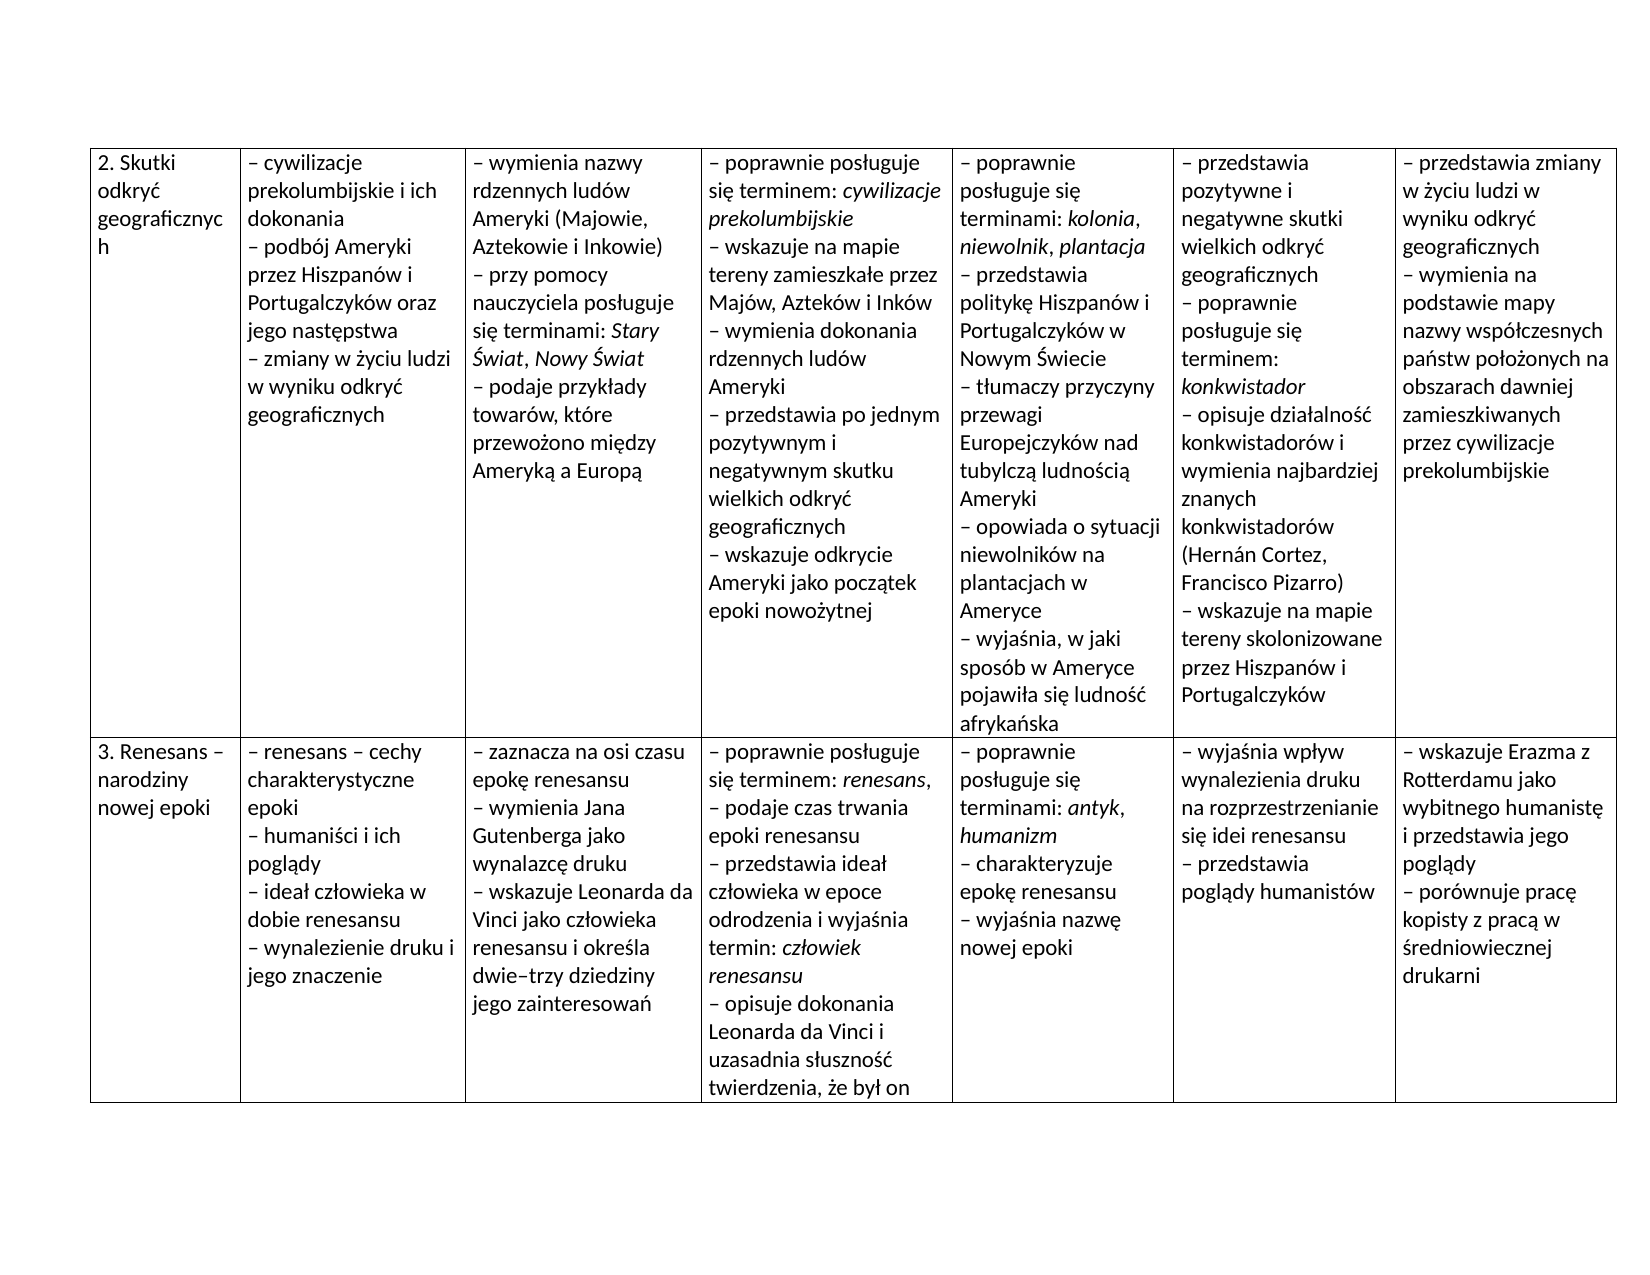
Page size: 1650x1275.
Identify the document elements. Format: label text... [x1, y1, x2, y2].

table_cell – przedstawia zmiany w życiu ludzi w wyniku odkryć geograficznych – wymienia na podstawie mapy nazwy współczesnych państw położonych na obszarach dawniej zamieszkiwanych przez cywilizacje prekolumbijskie [1396, 149, 1616, 737]
table_cell – poprawnie posługuje się terminami: kolonia, niewolnik, plantacja – przedstawia politykę Hiszpanów i Portugalczyków w Nowym Świecie – tłumaczy przyczyny przewagi Europejczyków nad tubylczą ludnością Ameryki – opowiada o sytuacji niewolników na plantacjach w Ameryce – wyjaśnia, w jaki sposób w Ameryce pojawiła się ludność afrykańska [953, 149, 1173, 737]
table_cell – poprawnie posługuje się terminem: renesans, – podaje czas trwania epoki renesansu – przedstawia ideał człowieka w epoce odrodzenia i wyjaśnia termin: człowiek renesansu – opisuje dokonania Leonarda da Vinci i uzasadnia słuszność twierdzenia, że był on [702, 738, 952, 1101]
table_cell 3. Renesans – narodziny nowej epoki [91, 738, 240, 1101]
table_cell 2. Skutki odkryć geograficznych [91, 149, 240, 737]
table_cell – poprawnie posługuje się terminem: cywilizacje prekolumbijskie – wskazuje na mapie tereny zamieszkałe przez Majów, Azteków i Inków – wymienia dokonania rdzennych ludów Ameryki – przedstawia po jednym pozytywnym i negatywnym skutku wielkich odkryć geograficznych – wskazuje odkrycie Ameryki jako początek epoki nowożytnej [702, 149, 952, 737]
table_cell – renesans – cechy charakterystyczne epoki – humaniści i ich poglądy – ideał człowieka w dobie renesansu – wynalezienie druku i jego znaczenie [241, 738, 465, 1101]
table_cell – zaznacza na osi czasu epokę renesansu – wymienia Jana Gutenberga jako wynalazcę druku – wskazuje Leonarda da Vinci jako człowieka renesansu i określa dwie–trzy dziedziny jego zainteresowań [466, 738, 701, 1101]
table_cell – wymienia nazwy rdzennych ludów Ameryki (Majowie, Aztekowie i Inkowie) – przy pomocy nauczyciela posługuje się terminami: Stary Świat, Nowy Świat – podaje przykłady towarów, które przewożono między Ameryką a Europą [466, 149, 701, 737]
table_cell – wyjaśnia wpływ wynalezienia druku na rozprzestrzenianie się idei renesansu – przedstawia poglądy humanistów [1174, 738, 1395, 1101]
table_cell – przedstawia pozytywne i negatywne skutki wielkich odkryć geograficznych – poprawnie posługuje się terminem: konkwistador – opisuje działalność konkwistadorów i wymienia najbardziej znanych konkwistadorów (Hernán Cortez, Francisco Pizarro) – wskazuje na mapie tereny skolonizowane przez Hiszpanów i Portugalczyków [1174, 149, 1395, 737]
table_cell – poprawnie posługuje się terminami: antyk, humanizm – charakteryzuje epokę renesansu – wyjaśnia nazwę nowej epoki [953, 738, 1173, 1101]
table_cell – wskazuje Erazma z Rotterdamu jako wybitnego humanistę i przedstawia jego poglądy – porównuje pracę kopisty z pracą w średniowiecznej drukarni [1396, 738, 1616, 1101]
table_cell – cywilizacje prekolumbijskie i ich dokonania – podbój Ameryki przez Hiszpanów i Portugalczyków oraz jego następstwa – zmiany w życiu ludzi w wyniku odkryć geograficznych [241, 149, 465, 737]
